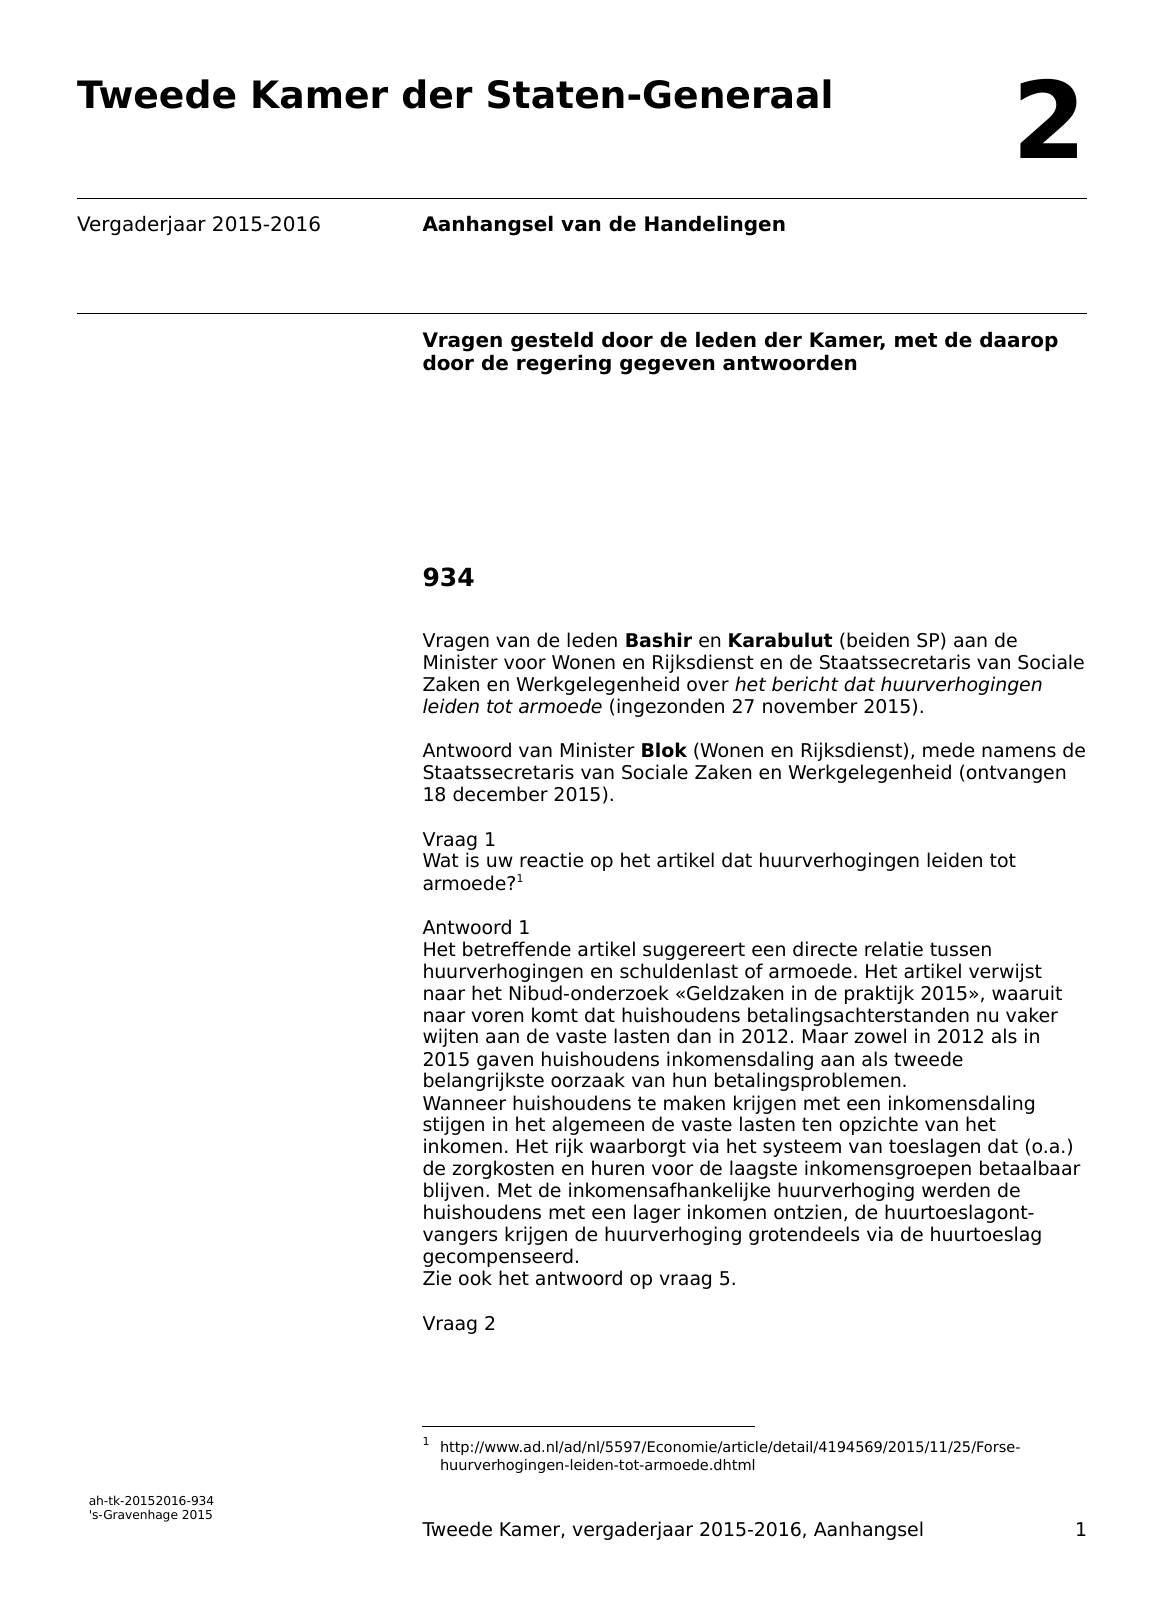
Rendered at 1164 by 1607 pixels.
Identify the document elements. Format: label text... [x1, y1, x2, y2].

text Wanneer huishoudens te maken krijgen met een inkomensdaling stijgen in het algemeen de vaste lasten ten opzichte van het inkomen. Het rijk waarborgt via het systeem van toeslagen dat (o.a.) de zorgkosten en huren voor de laagste inkomensgroepen betaalbaar blijven. Met de inkomensafhankelijke huurverhoging werden de huishoudens met een lager inkomen ontzien, de huurtoeslagont-vangers krijgen de huurverhoging grotendeels via de huurtoeslag gecompenseerd. [422, 1092, 1087, 1268]
text Wat is uw reactie op het artikel dat huurverhogingen leiden tot armoede? [422, 850, 1087, 894]
text http://www.ad.nl/ad/nl/5597/Economie/article/detail/4194569/2015/11/25/Forse-huurverhogingen-leiden-tot-armoede.dhtml [422, 1435, 1087, 1474]
text Antwoord van Minister Blok (Wonen en Rijksdienst), mede namens de Staatssecretaris van Sociale Zaken en Werkgelegenheid (ontvangen 18 december 2015). [422, 740, 1087, 806]
text Vraag 2 [422, 1312, 1087, 1334]
text Zie ook het antwoord op vraag 5. [422, 1268, 1087, 1290]
table_cell Aanhangsel van de Handelingen [422, 199, 1087, 313]
table_cell Vergaderjaar 2015-2016 [77, 199, 422, 313]
table_header Tweede Kamer der Staten-Generaal [77, 59, 886, 198]
text Het betreffende artikel suggereert een directe relatie tussen huurverhogingen en schuldenlast of armoede. Het artikel verwijst naar het Nibud-onderzoek «Geldzaken in de praktijk 2015», waaruit naar voren komt dat huishoudens betalingsachterstanden nu vaker wijten aan de vaste lasten dan in 2012. Maar zowel in 2012 als in 2015 gaven huishoudens inkomensdaling aan als tweede belangrijkste oorzaak van hun betalingsproblemen. [422, 938, 1087, 1092]
text Vraag 1 [422, 828, 1087, 850]
table_cell Vragen gesteld door de leden der Kamer, met de daarop door de regering gegeven antwoorden [422, 314, 1087, 375]
table_header 2 [886, 59, 1087, 198]
text Vragen van de leden Bashir en Karabulut (beiden SP) aan de Minister voor Wonen en Rijksdienst en de Staatssecretaris van Sociale Zaken en Werkgelegenheid over het bericht dat huurverhogingen leiden tot armoede (ingezonden 27 november 2015). [422, 630, 1087, 718]
text 934 [422, 563, 1087, 592]
text 's-Gravenhage 2015 [88, 1508, 323, 1522]
text ah-tk-20152016-934 [88, 1494, 323, 1508]
table_cell [77, 314, 422, 375]
text Antwoord 1 [422, 917, 1087, 938]
